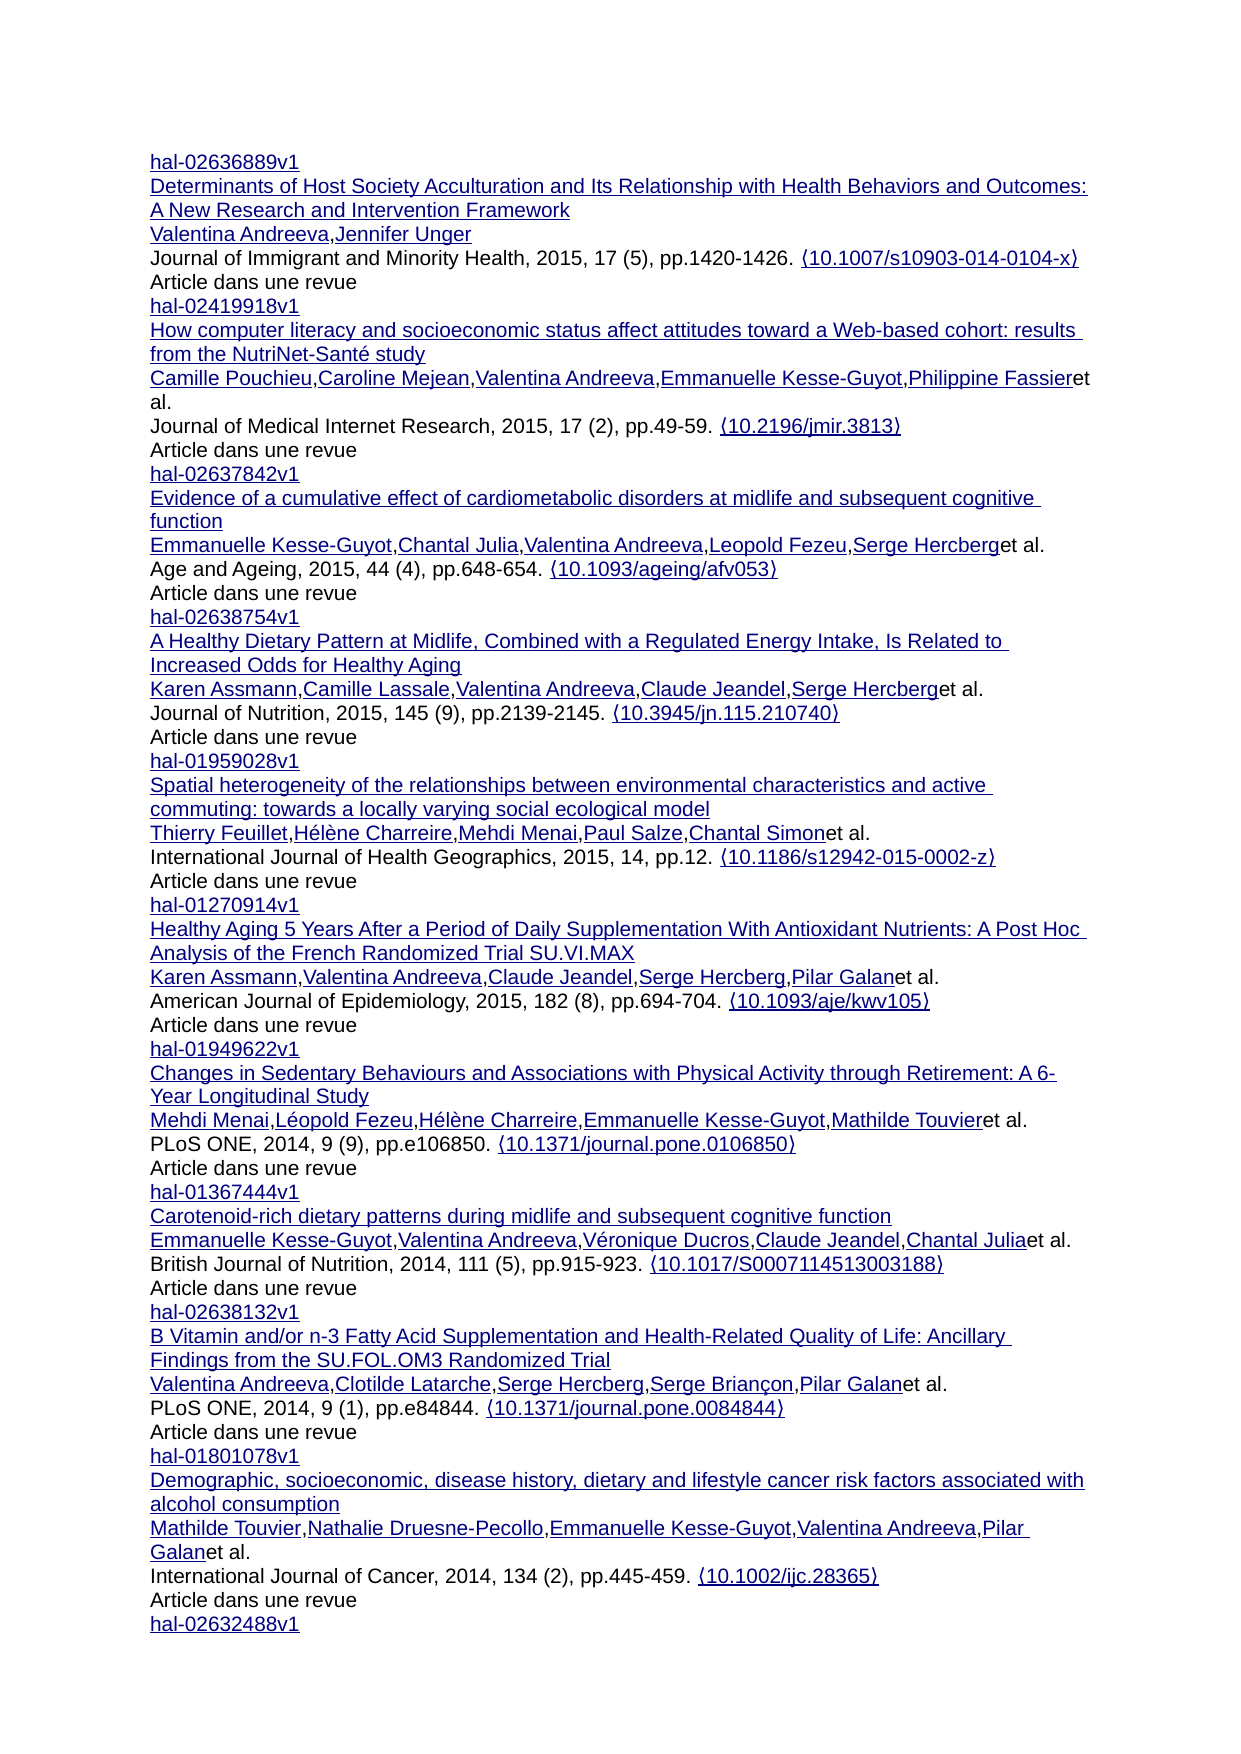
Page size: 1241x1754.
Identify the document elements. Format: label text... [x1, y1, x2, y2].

table_cell Changes in Sedentary Behaviours and Associations with Physical Activity through Retirement: A 6-Year Longitudinal Study Mehdi Menai,Léopold Fezeu,Hélène Charreire,Emmanuelle Kesse-Guyot,Mathilde Touvieret al. PLoS ONE, 2014, 9 (9), pp.e106850. ⟨10.1371/journal.pone.0106850⟩ Article dans une revue hal-01367444v1 [150, 1060, 1090, 1204]
table_cell Carotenoid-rich dietary patterns during midlife and subsequent cognitive function Emmanuelle Kesse-Guyot,Valentina Andreeva,Véronique Ducros,Claude Jeandel,Chantal Juliaet al. British Journal of Nutrition, 2014, 111 (5), pp.915-923. ⟨10.1017/S0007114513003188⟩ Article dans une revue hal-02638132v1 [150, 1204, 1090, 1324]
table_cell B Vitamin and/or n-3 Fatty Acid Supplementation and Health-Related Quality of Life: Ancillary Findings from the SU.FOL.OM3 Randomized Trial Valentina Andreeva,Clotilde Latarche,Serge Hercberg,Serge Briançon,Pilar Galanet al. PLoS ONE, 2014, 9 (1), pp.e84844. ⟨10.1371/journal.pone.0084844⟩ Article dans une revue hal-01801078v1 [150, 1324, 1090, 1468]
table_cell Evidence of a cumulative effect of cardiometabolic disorders at midlife and subsequent cognitive function Emmanuelle Kesse-Guyot,Chantal Julia,Valentina Andreeva,Leopold Fezeu,Serge Hercberget al. Age and Ageing, 2015, 44 (4), pp.648-654. ⟨10.1093/ageing/afv053⟩ Article dans une revue hal-02638754v1 [150, 485, 1090, 629]
table_cell Spatial heterogeneity of the relationships between environmental characteristics and active commuting: towards a locally varying social ecological model Thierry Feuillet,Hélène Charreire,Mehdi Menai,Paul Salze,Chantal Simonet al. International Journal of Health Geographics, 2015, 14, pp.12. ⟨10.1186/s12942-015-0002-z⟩ Article dans une revue hal-01270914v1 [150, 773, 1090, 917]
table_cell hal-02636889v1 [150, 150, 1090, 174]
table_cell Demographic, socioeconomic, disease history, dietary and lifestyle cancer risk factors associated with alcohol consumption Mathilde Touvier,Nathalie Druesne-Pecollo,Emmanuelle Kesse-Guyot,Valentina Andreeva,Pilar Galanet al. International Journal of Cancer, 2014, 134 (2), pp.445-459. ⟨10.1002/ijc.28365⟩ Article dans une revue hal-02632488v1 [150, 1468, 1090, 1635]
table_cell Determinants of Host Society Acculturation and Its Relationship with Health Behaviors and Outcomes: A New Research and Intervention Framework Valentina Andreeva,Jennifer Unger Journal of Immigrant and Minority Health, 2015, 17 (5), pp.1420-1426. ⟨10.1007/s10903-014-0104-x⟩ Article dans une revue hal-02419918v1 [150, 174, 1090, 318]
table_cell A Healthy Dietary Pattern at Midlife, Combined with a Regulated Energy Intake, Is Related to Increased Odds for Healthy Aging Karen Assmann,Camille Lassale,Valentina Andreeva,Claude Jeandel,Serge Hercberget al. Journal of Nutrition, 2015, 145 (9), pp.2139-2145. ⟨10.3945/jn.115.210740⟩ Article dans une revue hal-01959028v1 [150, 629, 1090, 773]
table_cell How computer literacy and socioeconomic status affect attitudes toward a Web-based cohort: results from the NutriNet-Santé study Camille Pouchieu,Caroline Mejean,Valentina Andreeva,Emmanuelle Kesse-Guyot,Philippine Fassieret al. Journal of Medical Internet Research, 2015, 17 (2), pp.49-59. ⟨10.2196/jmir.3813⟩ Article dans une revue hal-02637842v1 [150, 318, 1090, 485]
table_cell Healthy Aging 5 Years After a Period of Daily Supplementation With Antioxidant Nutrients: A Post Hoc Analysis of the French Randomized Trial SU.VI.MAX Karen Assmann,Valentina Andreeva,Claude Jeandel,Serge Hercberg,Pilar Galanet al. American Journal of Epidemiology, 2015, 182 (8), pp.694-704. ⟨10.1093/aje/kwv105⟩ Article dans une revue hal-01949622v1 [150, 917, 1090, 1060]
